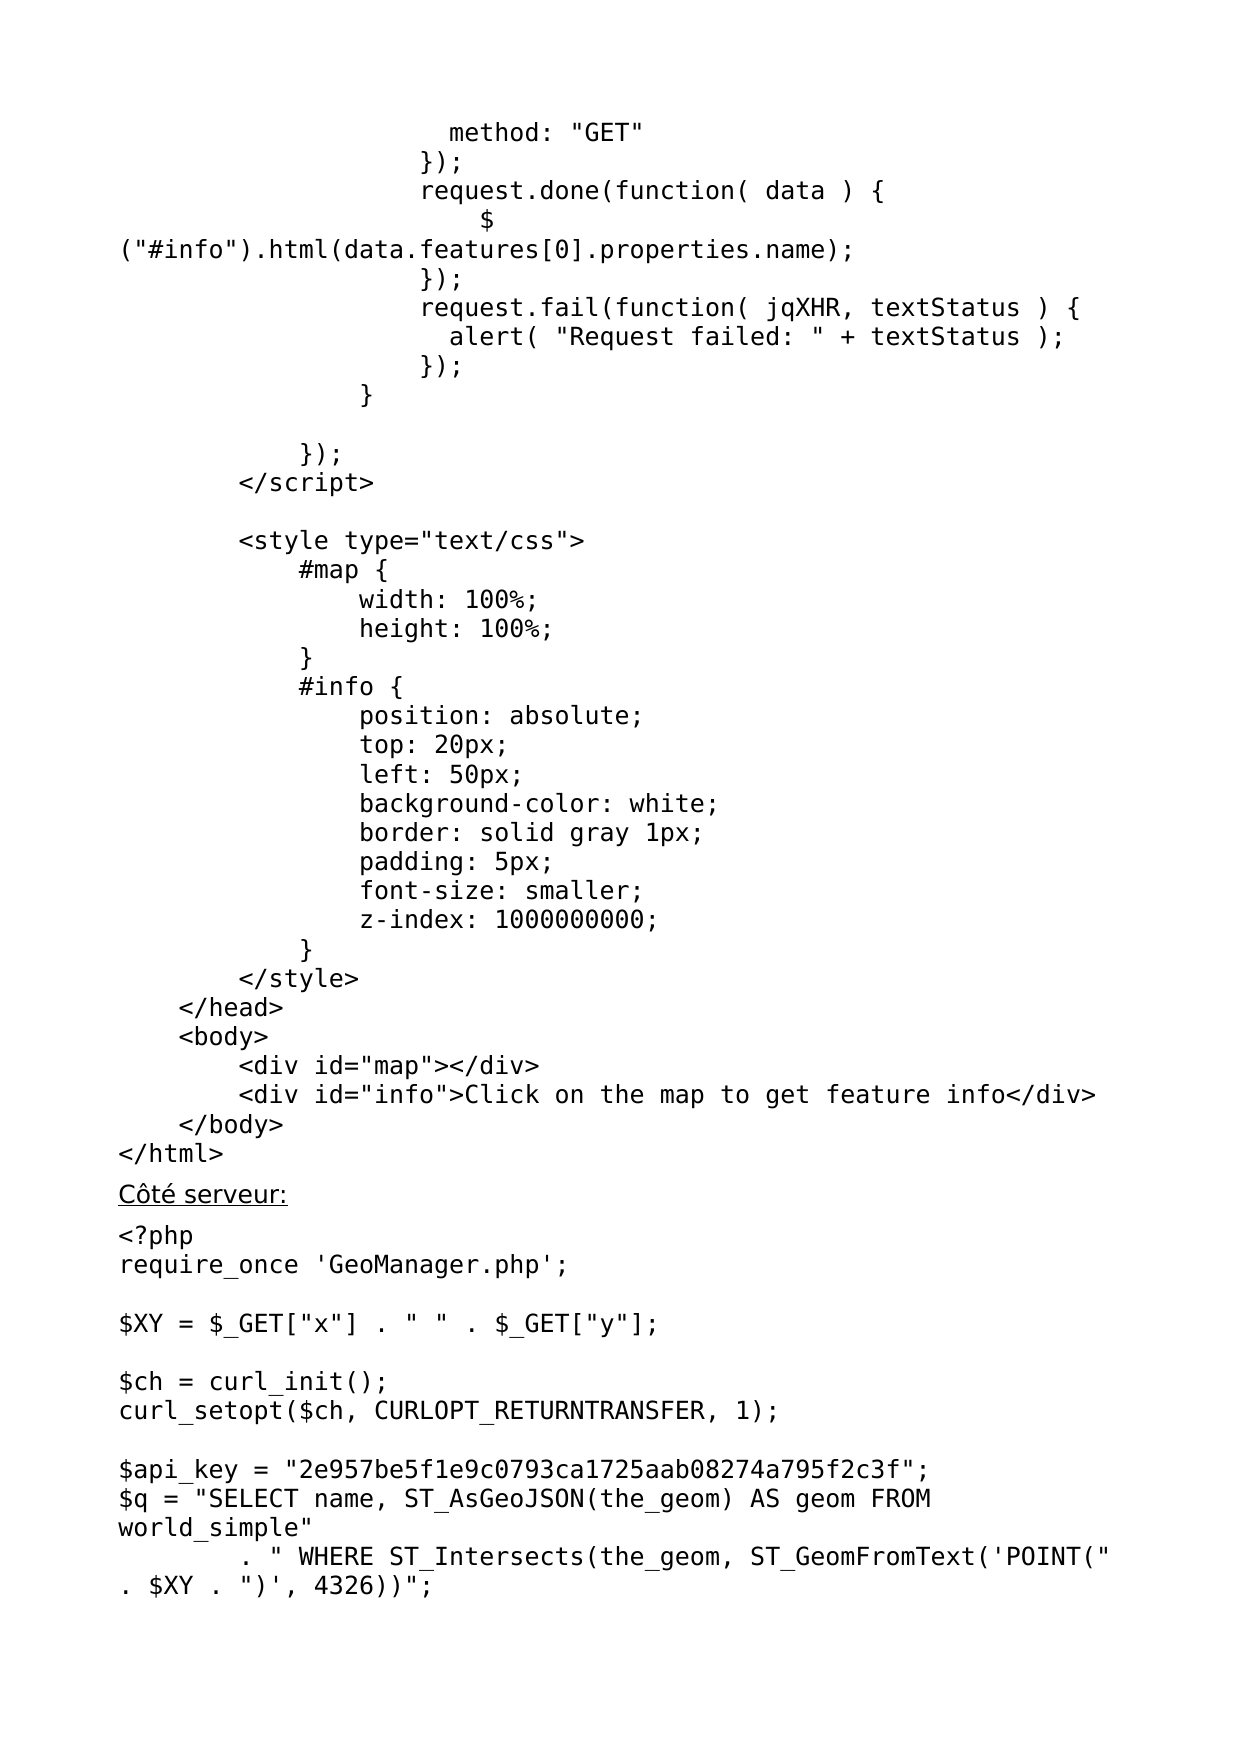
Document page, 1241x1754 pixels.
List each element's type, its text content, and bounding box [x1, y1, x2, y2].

text <?php require_once 'GeoManager.php'; $XY = $_GET["x"] . " " . $_GET["y"]; $ch = curl_init(); curl_setopt($ch, CURLOPT_RETURNTRANSFER, 1); $api_key = "2e957be5f1e9c0793ca1725aab08274a795f2c3f"; $q = "SELECT name, ST_AsGeoJSON(the_geom) AS geom FROM world_simple" . " WHERE ST_Intersects(the_geom, ST_GeomFromText('POINT(" . $XY . ")', 4326))"; [118, 1222, 1122, 1630]
text Côté serveur: [118, 1180, 1122, 1209]
text method: "GET" }); request.done(function( data ) { $("#info").html(data.features[0].properties.name); }); request.fail(function( jqXHR, textStatus ) { alert( "Request failed: " + textStatus ); }); } }); </script> <style type="text/css"> #map { width: 100%; height: 100%; } #info { position: absolute; top: 20px; left: 50px; background-color: white; border: solid gray 1px; padding: 5px; font-size: smaller; z-index: 1000000000; } </style> </head> <body> <div id="map"></div> <div id="info">Click on the map to get feature info</div> </body> </html> [118, 118, 1122, 1168]
